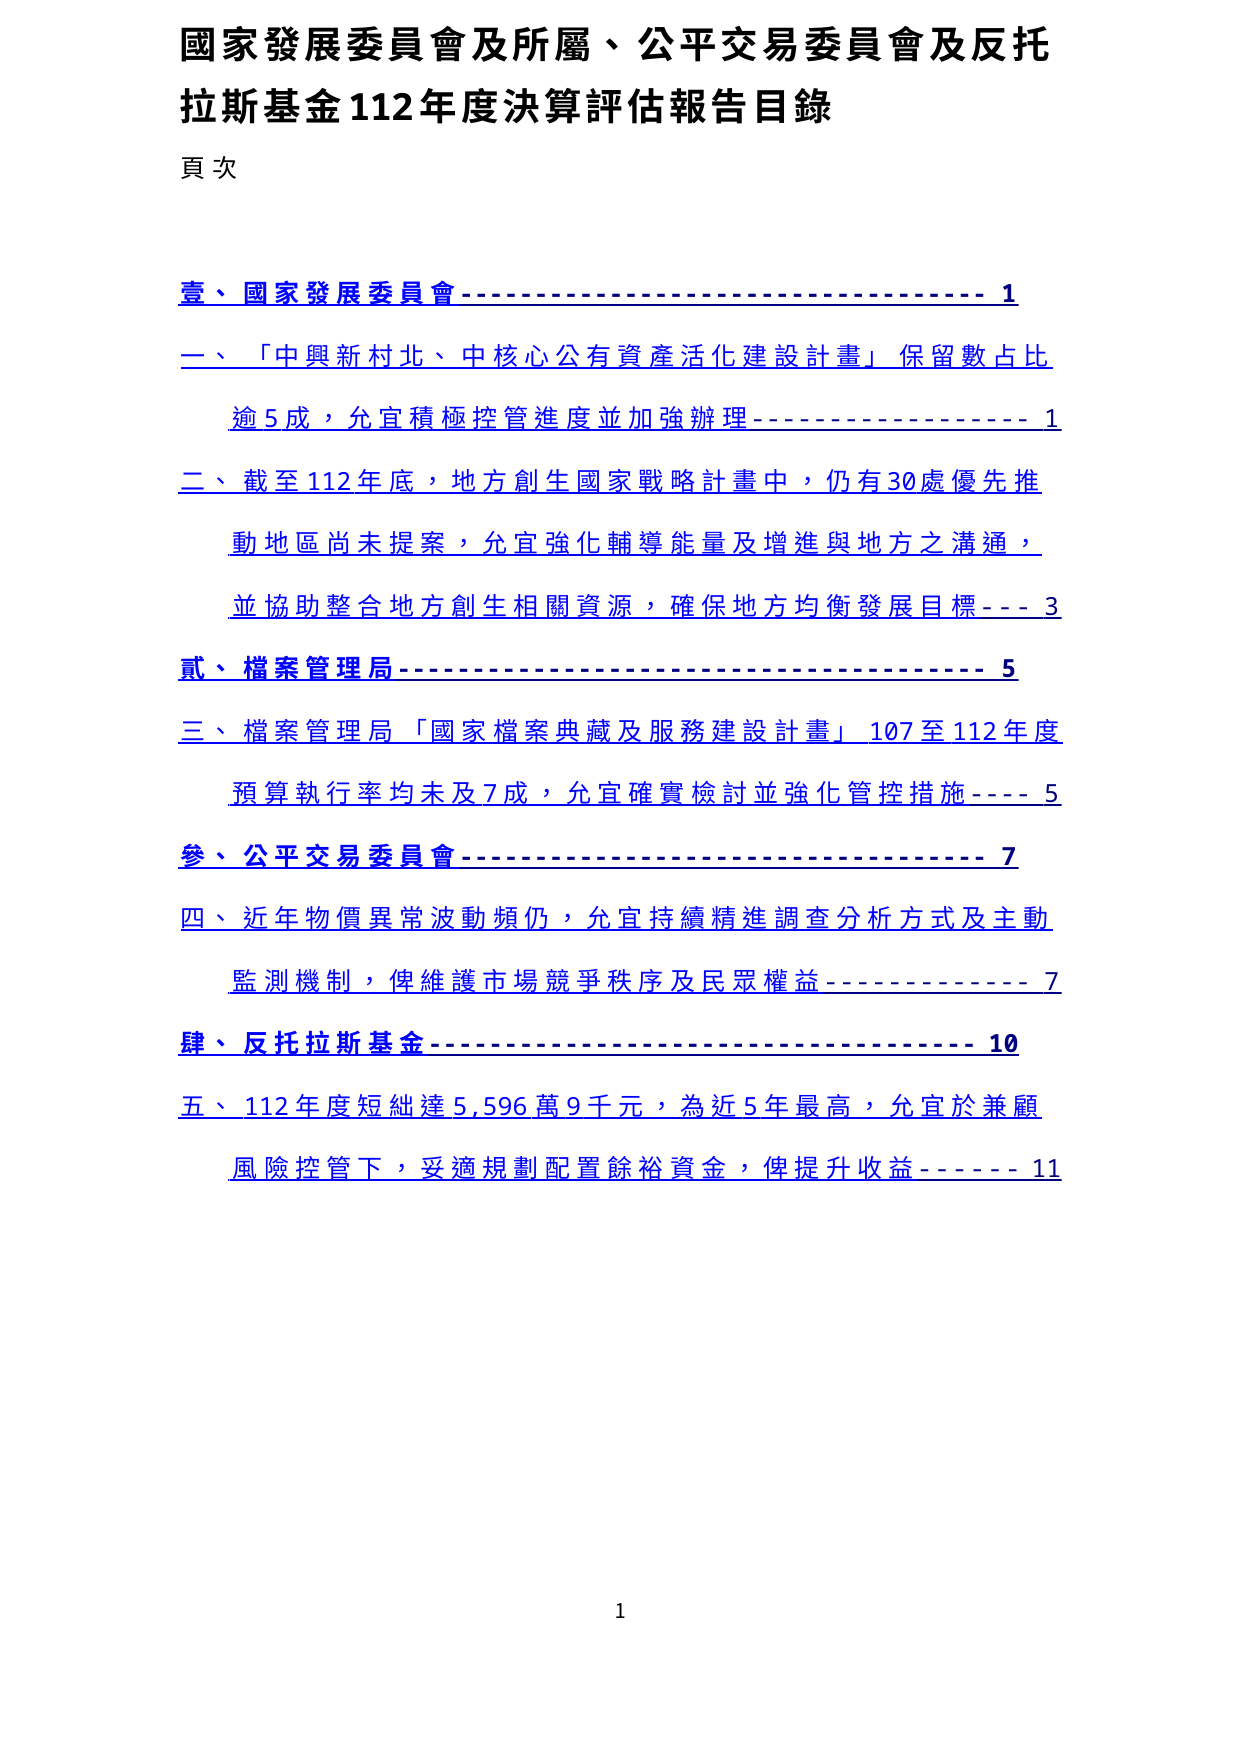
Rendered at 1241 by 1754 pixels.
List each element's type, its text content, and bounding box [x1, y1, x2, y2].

text [177, 680, 1019, 687]
text 壹、國家發展委員會 1 [177, 250, 1019, 304]
text [177, 305, 1019, 312]
text [177, 868, 1019, 875]
text 國家發展委員會及所屬、公平交易委員會及反托拉斯基金112年度決算評估報告目錄 頁次 [177, 0, 1063, 187]
text 肆、反托拉斯基金 10 [177, 1000, 1019, 1054]
text 五、112年度短絀達5,596萬9千元，為近5年最高，允宜於兼顧風險控管下，妥適規劃配置餘裕資金，俾提升收益 11 [177, 1062, 1063, 1187]
text 三、檔案管理局「國家檔案典藏及服務建設計畫」107至112年度 [177, 687, 1063, 742]
text 參、公平交易委員會 7 [177, 812, 1019, 867]
text 二、截至112年底，地方創生國家戰略計畫中，仍有30處優先推動地區尚未提案，允宜強化輔導能量及增進與地方之溝通，並協助整合地方創生相關資源，確保地方均衡發展目標 3 [177, 437, 1063, 625]
text [177, 1055, 1019, 1062]
text 一、「中興新村北、中核心公有資產活化建設計畫」保留數占比逾5成，允宜積極控管進度並加強辦理 1 [177, 312, 1063, 437]
text 預算執行率均未及7成，允宜確實檢討並強化管控措施 5 [177, 743, 1063, 812]
text 四、近年物價異常波動頻仍，允宜持續精進調查分析方式及主動監測機制，俾維護市場競爭秩序及民眾權益 7 [177, 875, 1063, 1000]
text 貳、檔案管理局 5 [177, 625, 1019, 679]
